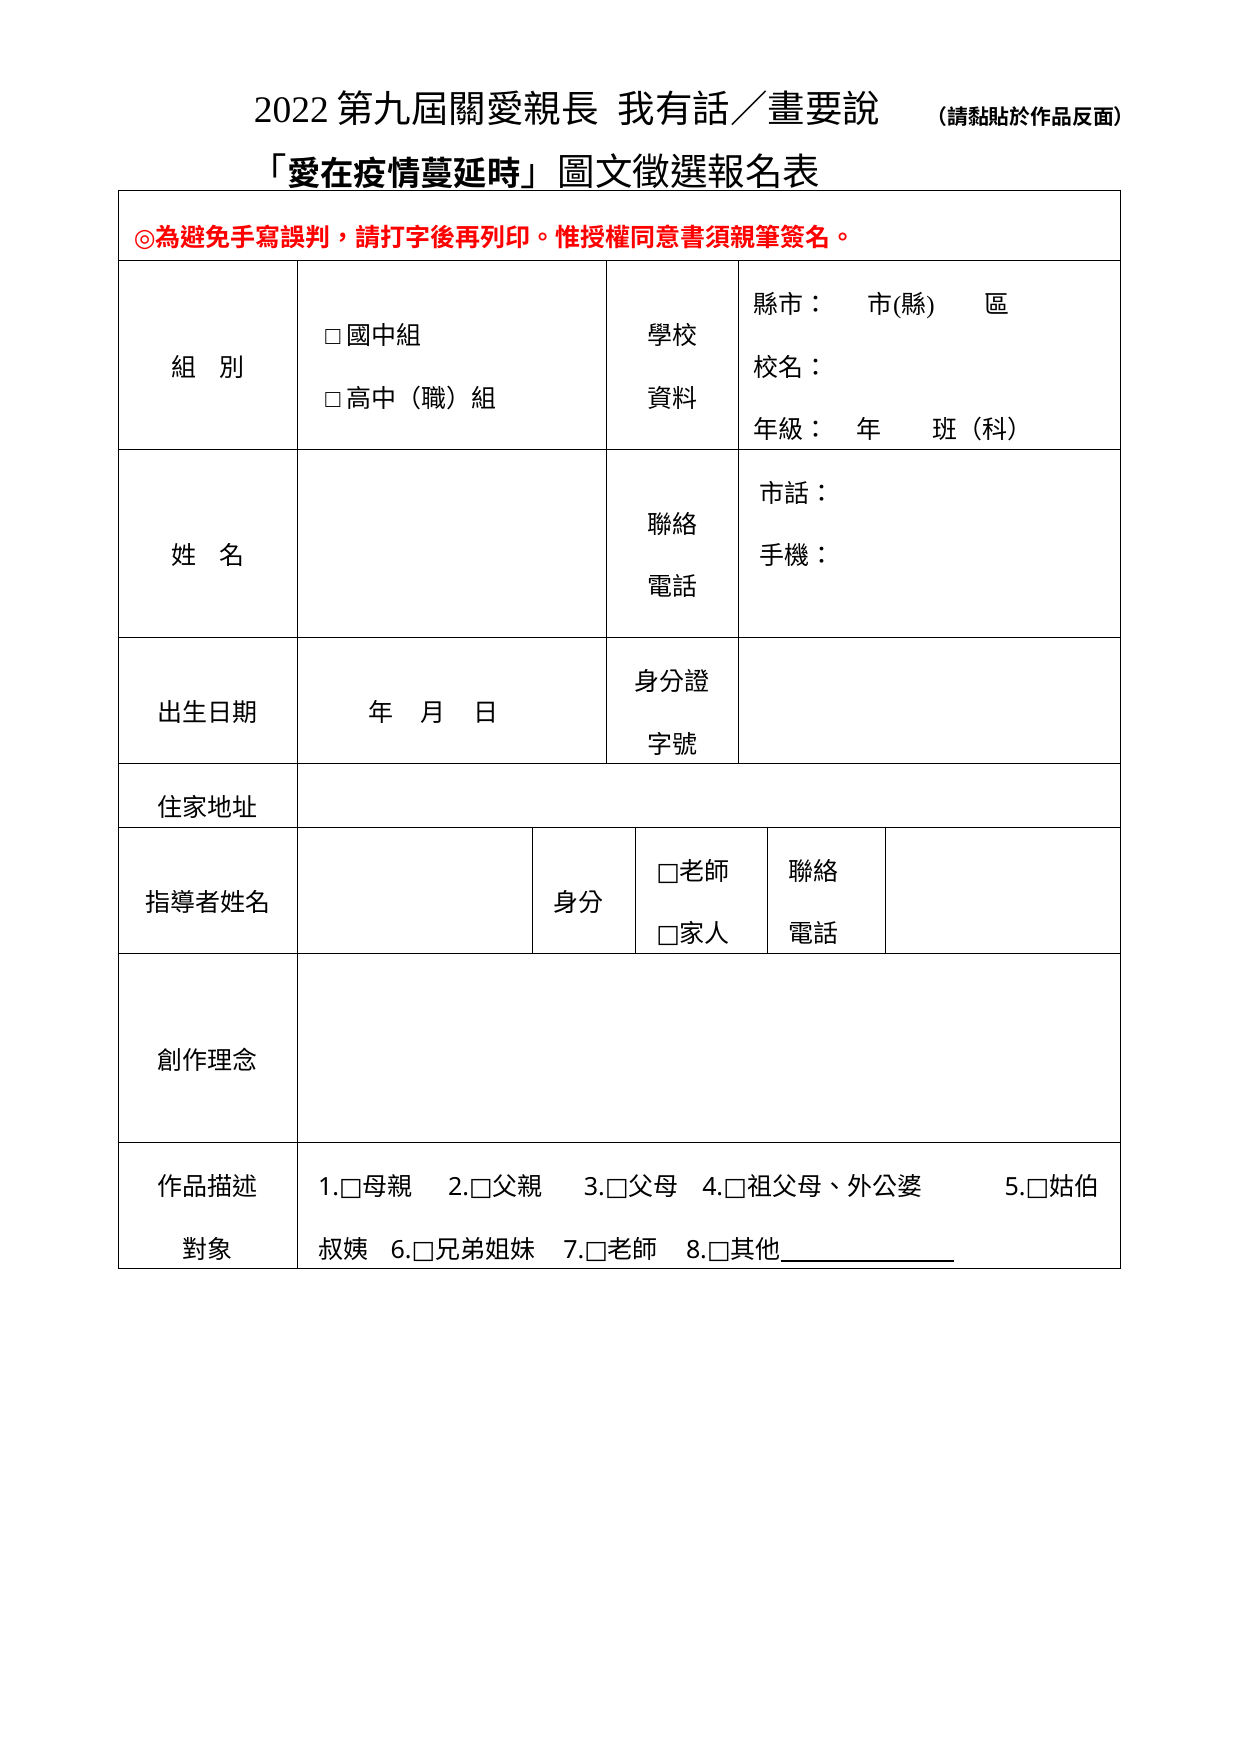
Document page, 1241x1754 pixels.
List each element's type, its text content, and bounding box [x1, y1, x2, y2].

text 「愛在疫情蔓延時」圖文徵選報名表 [118, 127, 1122, 189]
table_cell 學校 資料 [607, 261, 738, 448]
table_cell 身分證 字號 [607, 638, 738, 763]
table_cell □ 國中組 □ 高中（職）組 [298, 261, 606, 448]
table_cell 縣市： 市(縣) 區 校名： 年級： 年 班（科） [739, 261, 1120, 448]
text 2022第九屆關愛親長 我有話／畫要說 [118, 64, 1167, 155]
table_cell 聯絡 電話 [607, 450, 738, 637]
table_cell 1.□母親 2.□父親 3.□父母 4.□祖父母、外公婆 5.□姑伯叔姨 6.□兄弟姐妹 7.□老師 8.□其他 [298, 1143, 1120, 1268]
table_cell 創作理念 [119, 954, 297, 1142]
table_cell [298, 954, 1120, 1142]
table_cell 住家地址 [119, 764, 297, 827]
table_cell 出生日期 [119, 638, 297, 763]
text （請黏貼於作品反面） [909, 91, 1152, 133]
table_cell 聯絡 電話 [768, 828, 885, 953]
table_cell [739, 638, 1120, 763]
table_cell □老師 □家人 [636, 828, 767, 953]
table_cell 身分 [533, 828, 635, 953]
table_cell [298, 828, 532, 953]
table_cell 姓 名 [119, 450, 297, 637]
table_cell [298, 450, 606, 637]
table_cell 組 別 [119, 261, 297, 448]
table_cell 年 月 日 [298, 638, 606, 763]
table_cell 指導者姓名 [119, 828, 297, 953]
table_cell [886, 828, 1120, 953]
table_cell 作品描述 對象 [119, 1143, 297, 1268]
table_header ◎為避免手寫誤判，請打字後再列印。惟授權同意書須親筆簽名。 [119, 191, 1120, 260]
table_cell 市話： 手機： [739, 450, 1120, 637]
table_cell [298, 764, 1120, 827]
